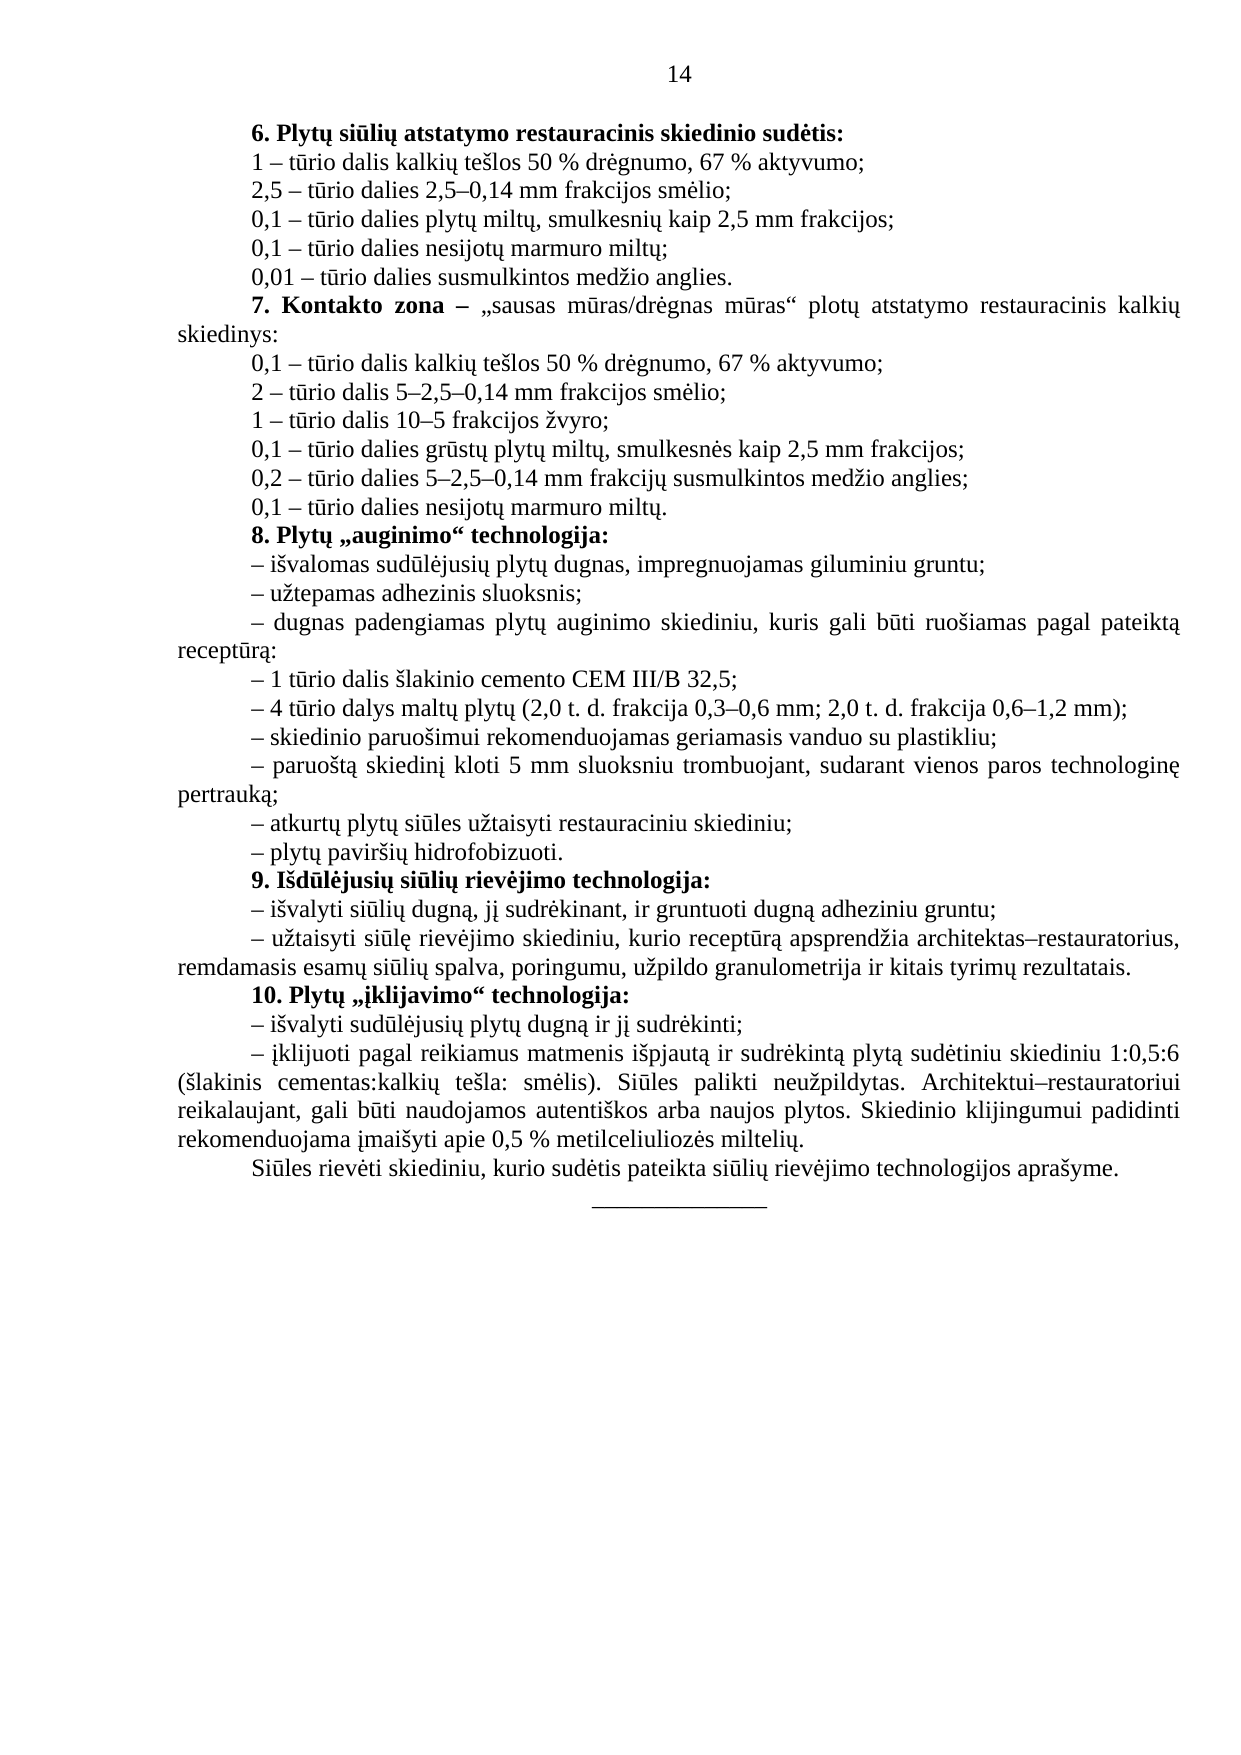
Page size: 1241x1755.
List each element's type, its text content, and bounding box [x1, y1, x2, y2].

text 6. Plytų siūlių atstatymo restauracinis skiedinio sudėtis: [177, 118, 1181, 147]
text – įklijuoti pagal reikiamus matmenis išpjautą ir sudrėkintą plytą sudėtiniu skiediniu 1:0,5:6 (šlakinis cementas:kalkių tešla: smėlis). Siūles palikti neužpildytas. Architektui–restauratoriui reikalaujant, gali būti naudojamos autentiškos arba naujos plytos. Skiedinio klijingumui padidinti rekomenduojama įmaišyti apie 0,5 % metilceliuliozės miltelių. [177, 1038, 1181, 1153]
text 7. Kontakto zona – „sausas mūras/drėgnas mūras“ plotų atstatymo restauracinis kalkių skiedinys: [177, 291, 1181, 348]
text – skiedinio paruošimui rekomenduojamas geriamasis vanduo su plastikliu; [177, 722, 1181, 751]
text 8. Plytų „auginimo“ technologija: [177, 521, 1181, 549]
text – 4 tūrio dalys maltų plytų (2,0 t. d. frakcija 0,3–0,6 mm; 2,0 t. d. frakcija 0,6–1,2 mm); [177, 693, 1181, 722]
text – išvalyti sudūlėjusių plytų dugną ir jį sudrėkinti; [177, 1009, 1181, 1038]
text – užtaisyti siūlę rievėjimo skiediniu, kurio receptūrą apsprendžia architektas–restauratorius, remdamasis esamų siūlių spalva, poringumu, užpildo granulometrija ir kitais tyrimų rezultatais. [177, 923, 1181, 981]
text – paruoštą skiedinį kloti 5 mm sluoksniu trombuojant, sudarant vienos paros technologinę pertrauką; [177, 751, 1181, 808]
text 1 – tūrio dalis kalkių tešlos 50 % drėgnumo, 67 % aktyvumo; [177, 147, 1181, 176]
text 0,01 – tūrio dalies susmulkintos medžio anglies. [177, 262, 1181, 291]
text – 1 tūrio dalis šlakinio cemento CEM III/B 32,5; [177, 664, 1181, 693]
text 10. Plytų „įklijavimo“ technologija: [177, 981, 1181, 1009]
text 0,1 – tūrio dalis kalkių tešlos 50 % drėgnumo, 67 % aktyvumo; [177, 348, 1181, 377]
text – išvalyti siūlių dugną, jį sudrėkinant, ir gruntuoti dugną adheziniu gruntu; [177, 894, 1181, 923]
text ______________ [177, 1182, 1181, 1211]
text – plytų paviršių hidrofobizuoti. [177, 837, 1181, 866]
text – dugnas padengiamas plytų auginimo skiediniu, kuris gali būti ruošiamas pagal pateiktą receptūrą: [177, 607, 1181, 664]
text – užtepamas adhezinis sluoksnis; [177, 578, 1181, 607]
text 9. Išdūlėjusių siūlių rievėjimo technologija: [177, 866, 1181, 894]
text – atkurtų plytų siūles užtaisyti restauraciniu skiediniu; [177, 808, 1181, 837]
text 2 – tūrio dalis 5–2,5–0,14 mm frakcijos smėlio; [177, 377, 1181, 406]
text 0,1 – tūrio dalies grūstų plytų miltų, smulkesnės kaip 2,5 mm frakcijos; [177, 434, 1181, 463]
text – išvalomas sudūlėjusių plytų dugnas, impregnuojamas giluminiu gruntu; [177, 549, 1181, 578]
text 2,5 – tūrio dalies 2,5–0,14 mm frakcijos smėlio; [177, 176, 1181, 204]
text 0,1 – tūrio dalies nesijotų marmuro miltų. [177, 492, 1181, 521]
text 0,1 – tūrio dalies nesijotų marmuro miltų; [177, 233, 1181, 262]
text 0,2 – tūrio dalies 5–2,5–0,14 mm frakcijų susmulkintos medžio anglies; [177, 463, 1181, 492]
text Siūles rievėti skiediniu, kurio sudėtis pateikta siūlių rievėjimo technologijos aprašyme. [177, 1153, 1181, 1182]
text 1 – tūrio dalis 10–5 frakcijos žvyro; [177, 406, 1181, 434]
text 0,1 – tūrio dalies plytų miltų, smulkesnių kaip 2,5 mm frakcijos; [177, 204, 1181, 233]
